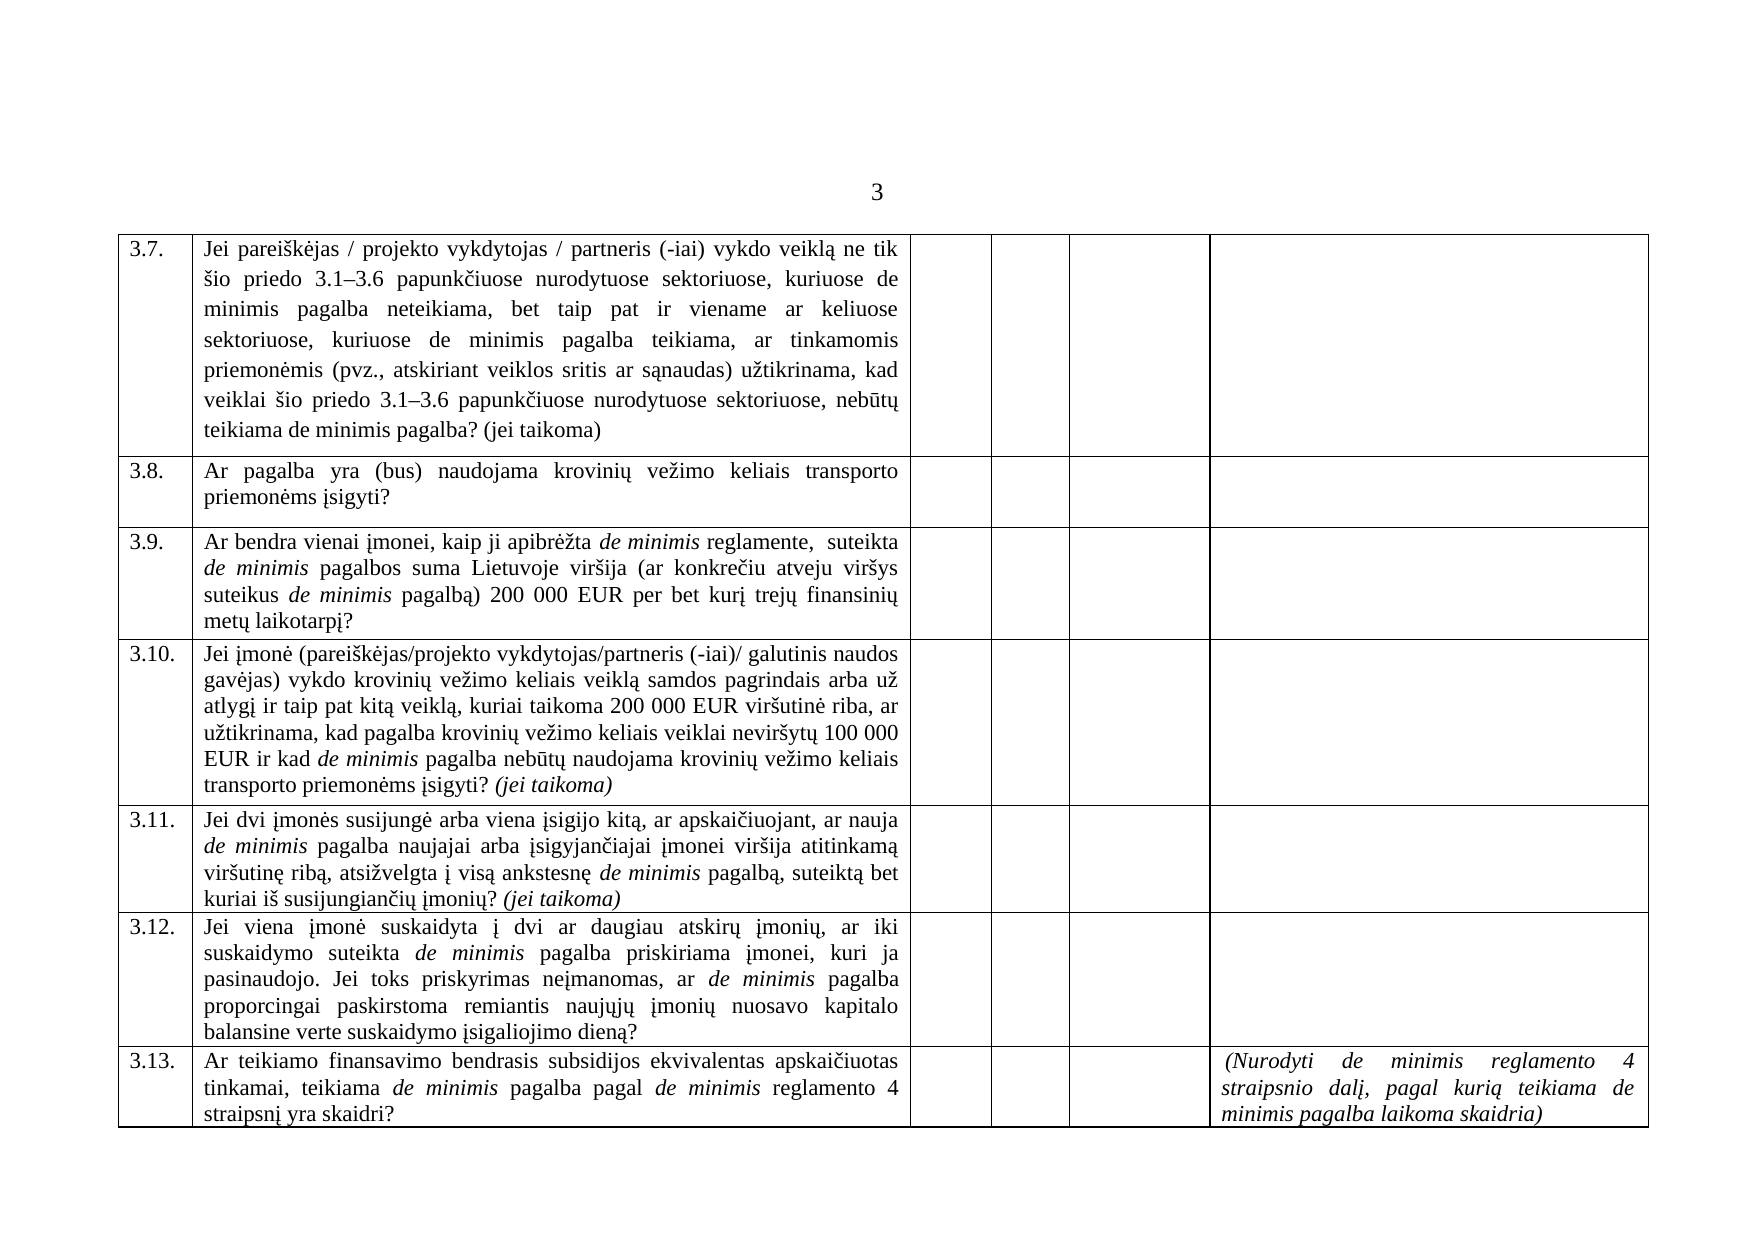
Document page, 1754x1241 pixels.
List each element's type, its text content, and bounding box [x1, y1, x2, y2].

table_cell [911, 806, 991, 912]
table_cell [1211, 806, 1648, 912]
table_cell [992, 913, 1069, 1046]
table_cell [992, 806, 1069, 912]
table_cell [911, 528, 991, 639]
table_cell [911, 457, 991, 527]
table_cell [1211, 528, 1648, 639]
table_cell [992, 528, 1069, 639]
table_cell 3.7. [119, 235, 192, 456]
table_cell [1070, 235, 1209, 456]
table_cell 3.13. [119, 1047, 192, 1126]
table_cell [1211, 913, 1648, 1046]
table_cell 3.9. [119, 528, 192, 639]
table_cell [992, 1047, 1069, 1126]
table_cell [1070, 457, 1209, 527]
table_cell 3.11. [119, 806, 192, 912]
table_cell [1211, 235, 1648, 456]
table_cell 3.10. [119, 640, 192, 805]
table_cell [1211, 640, 1648, 805]
table_cell Jei pareiškėjas / projekto vykdytojas / partneris (-iai) vykdo veiklą ne tik šio priedo 3.1–3.6 papunkčiuose nurodytuose sektoriuose, kuriuose de minimis pagalba neteikiama, bet taip pat ir viename ar keliuose sektoriuose, kuriuose de minimis pagalba teikiama, ar tinkamomis priemonėmis (pvz., atskiriant veiklos sritis ar sąnaudas) užtikrinama, kad veiklai šio priedo 3.1–3.6 papunkčiuose nurodytuose sektoriuose, nebūtų teikiama de minimis pagalba? (jei taikoma) [193, 235, 910, 456]
table_cell 3.12. [119, 913, 192, 1046]
table_cell [992, 235, 1069, 456]
table_cell [911, 1047, 991, 1126]
table_cell Jei viena įmonė suskaidyta į dvi ar daugiau atskirų įmonių, ar iki suskaidymo suteikta de minimis pagalba priskiriama įmonei, kuri ja pasinaudojo. Jei toks priskyrimas neįmanomas, ar de minimis pagalba proporcingai paskirstoma remiantis naujųjų įmonių nuosavo kapitalo balansine verte suskaidymo įsigaliojimo dieną? [193, 913, 910, 1046]
table_cell [992, 640, 1069, 805]
table_cell [911, 913, 991, 1046]
table_cell [992, 457, 1069, 527]
table_cell (Nurodyti de minimis reglamento 4 straipsnio dalį, pagal kurią teikiama de minimis pagalba laikoma skaidria) [1211, 1047, 1648, 1126]
table_cell Ar bendra vienai įmonei, kaip ji apibrėžta de minimis reglamente, suteikta de minimis pagalbos suma Lietuvoje viršija (ar konkrečiu atveju viršys suteikus de minimis pagalbą) 200 000 EUR per bet kurį trejų finansinių metų laikotarpį? [193, 528, 910, 639]
table_cell Ar teikiamo finansavimo bendrasis subsidijos ekvivalentas apskaičiuotas tinkamai, teikiama de minimis pagalba pagal de minimis reglamento 4 straipsnį yra skaidri? [193, 1047, 910, 1126]
table_cell Jei dvi įmonės susijungė arba viena įsigijo kitą, ar apskaičiuojant, ar nauja de minimis pagalba naujajai arba įsigyjančiajai įmonei viršija atitinkamą viršutinę ribą, atsižvelgta į visą ankstesnę de minimis pagalbą, suteiktą bet kuriai iš susijungiančių įmonių? (jei taikoma) [193, 806, 910, 912]
table_cell Jei įmonė (pareiškėjas/projekto vykdytojas/partneris (-iai)/ galutinis naudos gavėjas) vykdo krovinių vežimo keliais veiklą samdos pagrindais arba už atlygį ir taip pat kitą veiklą, kuriai taikoma 200 000 EUR viršutinė riba, ar užtikrinama, kad pagalba krovinių vežimo keliais veiklai neviršytų 100 000 EUR ir kad de minimis pagalba nebūtų naudojama krovinių vežimo keliais transporto priemonėms įsigyti? (jei taikoma) [193, 640, 910, 805]
table_cell [1070, 1047, 1209, 1126]
table_cell 3.8. [119, 457, 192, 527]
table_cell [1070, 806, 1209, 912]
table_cell [1211, 457, 1648, 527]
table_cell Ar pagalba yra (bus) naudojama krovinių vežimo keliais transporto priemonėms įsigyti? [193, 457, 910, 527]
table_cell [1070, 913, 1209, 1046]
table_cell [1070, 528, 1209, 639]
table_cell [911, 640, 991, 805]
table_cell [1070, 640, 1209, 805]
table_cell [911, 235, 991, 456]
